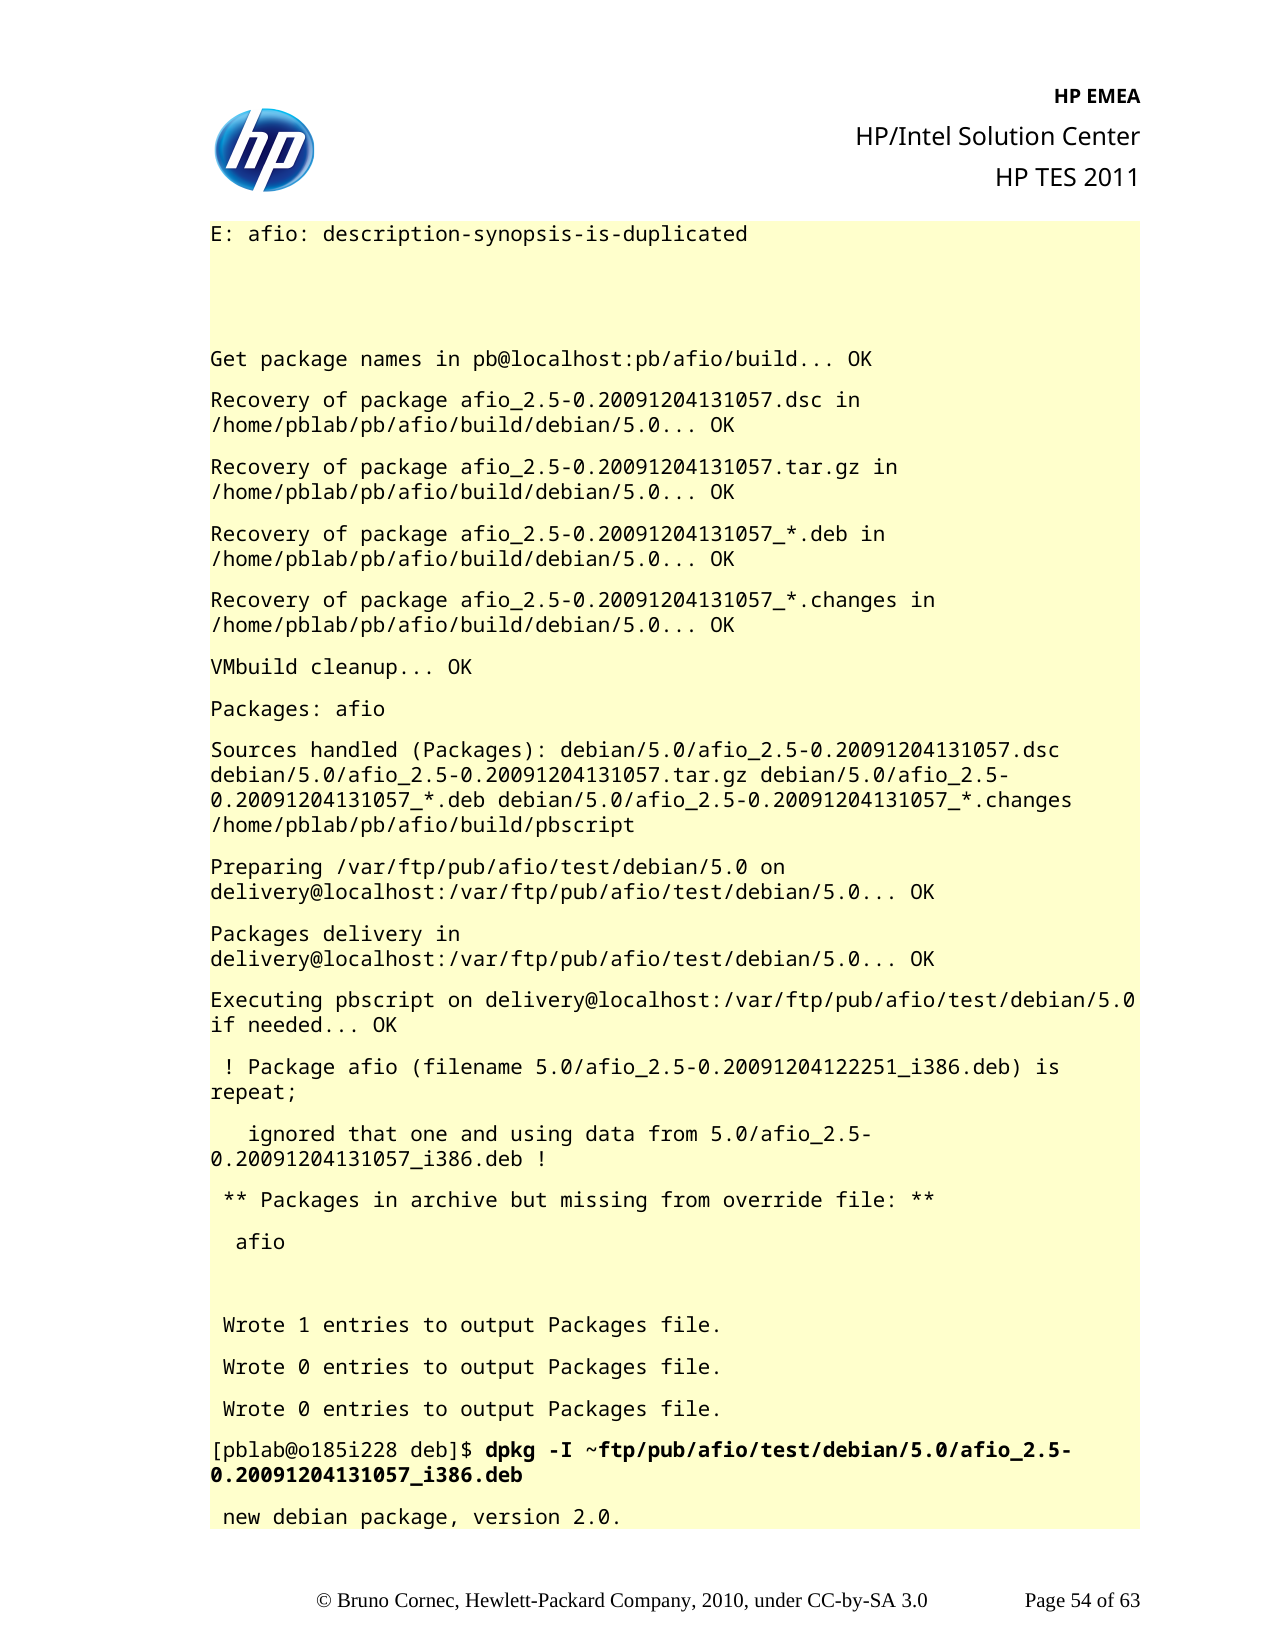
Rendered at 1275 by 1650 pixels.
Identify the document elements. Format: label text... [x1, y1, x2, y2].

text Sources handled (Packages): debian/5.0/afio_2.5-0.20091204131057.dsc debian/5.0/afio_2.5-0.20091204131057.tar.gz debian/5.0/afio_2.5-0.20091204131057_*.deb debian/5.0/afio_2.5-0.20091204131057_*.changes /home/pblab/pb/afio/build/pbscript [210, 738, 1140, 838]
text Packages delivery in delivery@localhost:/var/ftp/pub/afio/test/debian/5.0... OK [210, 921, 1140, 971]
text new debian package, version 2.0. [210, 1504, 1140, 1529]
text ** Packages in archive but missing from override file: ** [210, 1188, 1140, 1213]
text afio [210, 1229, 1140, 1254]
text Wrote 0 entries to output Packages file. [210, 1354, 1140, 1379]
text Recovery of package afio_2.5-0.20091204131057_*.changes in /home/pblab/pb/afio/build/debian/5.0... OK [210, 588, 1140, 638]
text VMbuild cleanup... OK [210, 654, 1140, 679]
picture [214, 108, 315, 192]
text Get package names in pb@localhost:pb/afio/build... OK [210, 346, 1140, 371]
text Recovery of package afio_2.5-0.20091204131057.dsc in /home/pblab/pb/afio/build/debian/5.0... OK [210, 388, 1140, 438]
text Preparing /var/ftp/pub/afio/test/debian/5.0 on delivery@localhost:/var/ftp/pub/afio/test/debian/5.0... OK [210, 854, 1140, 904]
text E: afio: description-synopsis-is-duplicated [210, 221, 1140, 246]
text Executing pbscript on delivery@localhost:/var/ftp/pub/afio/test/debian/5.0 if needed... OK [210, 988, 1140, 1038]
text Recovery of package afio_2.5-0.20091204131057.tar.gz in /home/pblab/pb/afio/build/debian/5.0... OK [210, 454, 1140, 504]
text [pblab@o185i228 deb]$ dpkg -I ~ftp/pub/afio/test/debian/5.0/afio_2.5-0.20091204131057_i386.deb [210, 1438, 1140, 1488]
text Wrote 0 entries to output Packages file. [210, 1396, 1140, 1421]
text ignored that one and using data from 5.0/afio_2.5-0.20091204131057_i386.deb ! [210, 1121, 1140, 1171]
text Recovery of package afio_2.5-0.20091204131057_*.deb in /home/pblab/pb/afio/build/debian/5.0... OK [210, 521, 1140, 571]
text Packages: afio [210, 696, 1140, 721]
text Wrote 1 entries to output Packages file. [210, 1313, 1140, 1338]
text ! Package afio (filename 5.0/afio_2.5-0.20091204122251_i386.deb) is repeat; [210, 1054, 1140, 1104]
